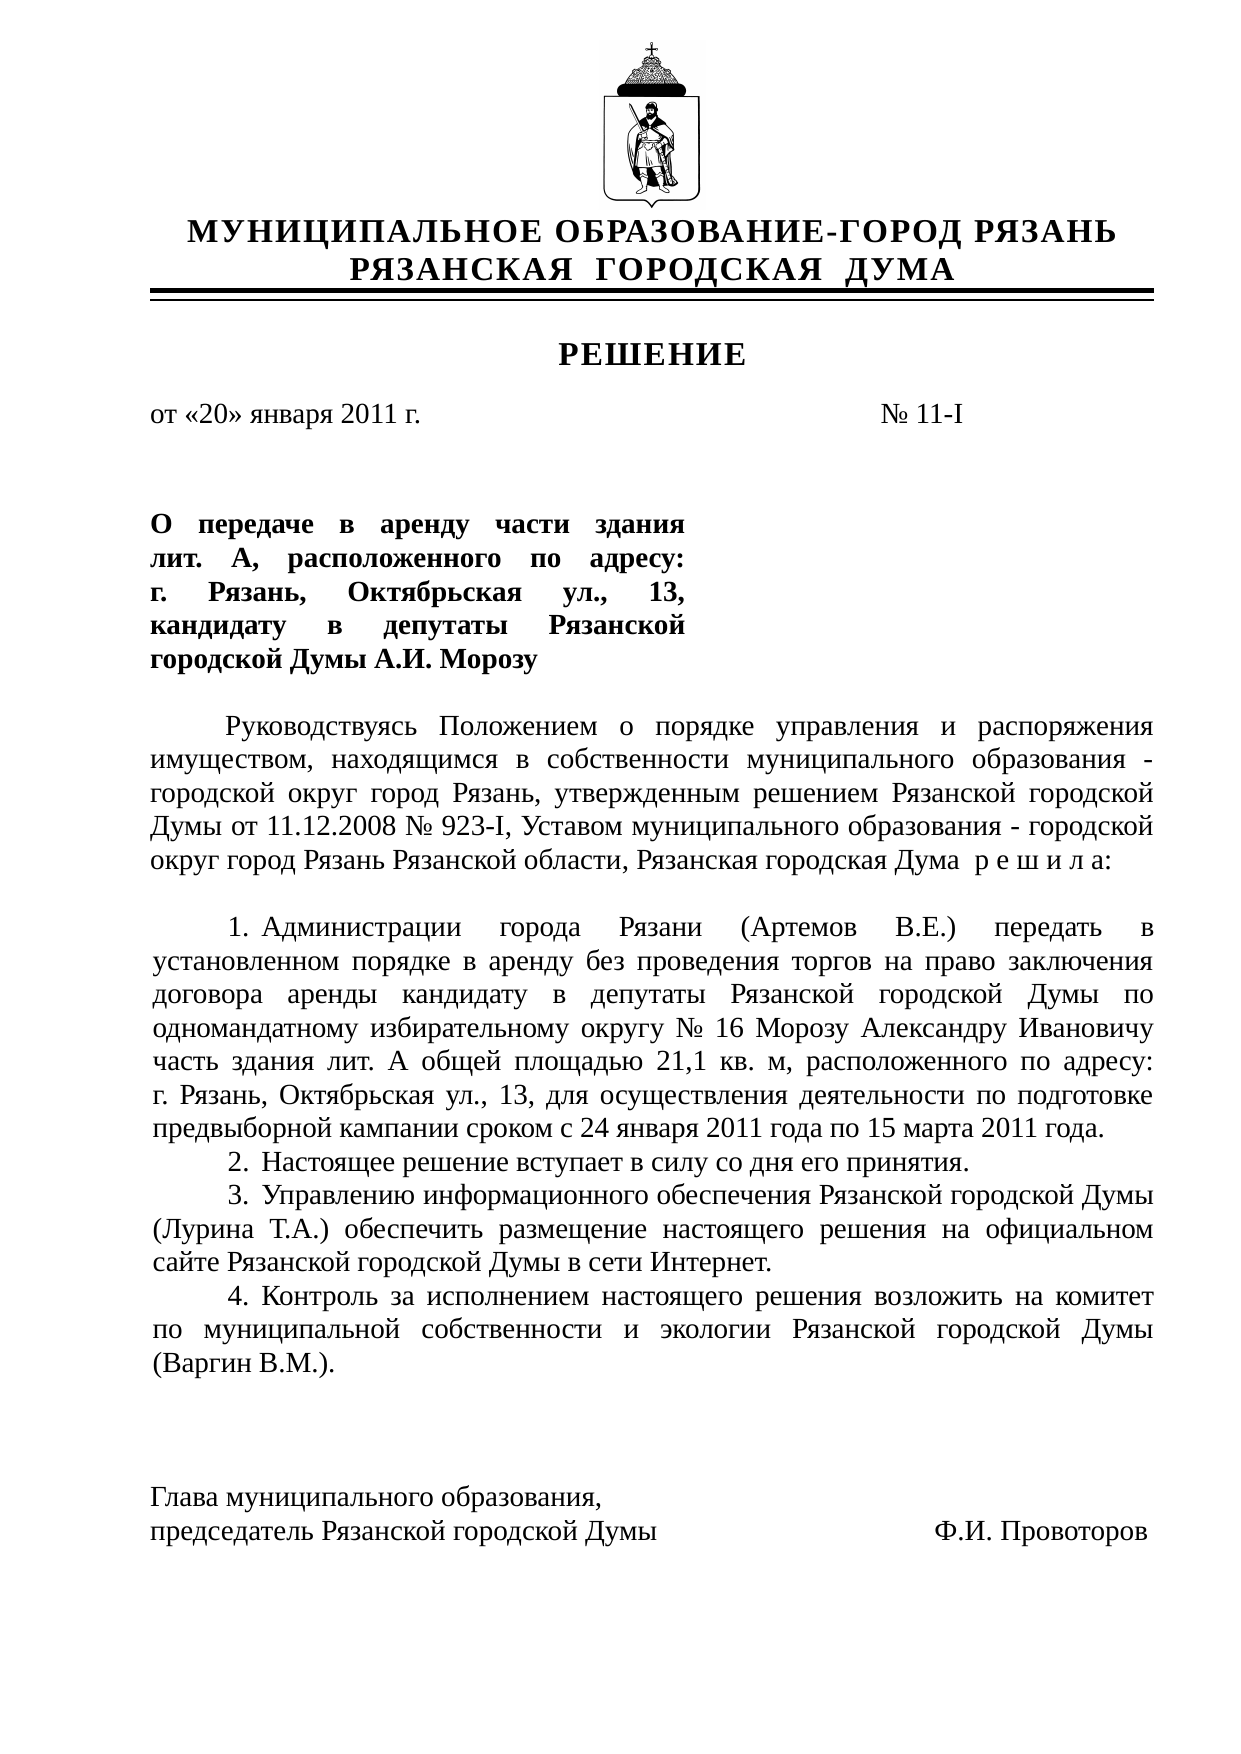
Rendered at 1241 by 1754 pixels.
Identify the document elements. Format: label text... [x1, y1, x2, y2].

text РЕШЕНИЕ [150, 334, 1154, 372]
text Глава муниципального образования, [150, 1479, 1154, 1513]
text председатель Рязанской городской Думы Ф.И. Провоторов [150, 1513, 1154, 1546]
text МУНИЦИПАЛЬНОЕ ОБРАЗОВАНИЕ-ГОРОД РЯЗАНЬ [150, 98, 1154, 249]
text от «20» января 2011 г. № 11-I [150, 396, 1154, 430]
list Настоящее решение вступает в силу со дня его принятия. [150, 1144, 1154, 1177]
text О передаче в аренду части здания лит. А, расположенного по адресу: г. Рязань, Октябрьская ул., 13, кандидату в депутаты Рязанской городской Думы А.И. Морозу [150, 507, 685, 674]
list Управлению информационного обеспечения Рязанской городской Думы (Лурина Т.А.) обеспечить размещение настоящего решения на официальном сайте Рязанской городской Думы в сети Интернет. [150, 1177, 1154, 1278]
text Руководствуясь Положением о порядке управления и распоряжения имуществом, находящимся в собственности муниципального образования - городской округ город Рязань, утвержденным решением Рязанской городской Думы от 11.12.2008 № 923-I, Уставом муниципального образования - городской округ город Рязань Рязанской области, Рязанская городская Дума р е ш и л а: [150, 708, 1154, 876]
list Администрации города Рязани (Артемов В.Е.) передать в установленном порядке в аренду без проведения торгов на право заключения договора аренды кандидату в депутаты Рязанской городской Думы по одномандатному избирательному округу № 16 Морозу Александру Ивановичу часть здания лит. А общей площадью 21,1 кв. м, расположенного по адресу: г. Рязань, Октябрьская ул., 13, для осуществления деятельности по подготовке предвыборной кампании сроком с 24 января 2011 года по 15 марта 2011 года. [150, 909, 1154, 1144]
list Контроль за исполнением настоящего решения возложить на комитет по муниципальной собственности и экологии Рязанской городской Думы (Варгин В.М.). [150, 1278, 1154, 1379]
text РЯЗАНСКАЯ ГОРОДСКАЯ ДУМА [150, 249, 1154, 288]
